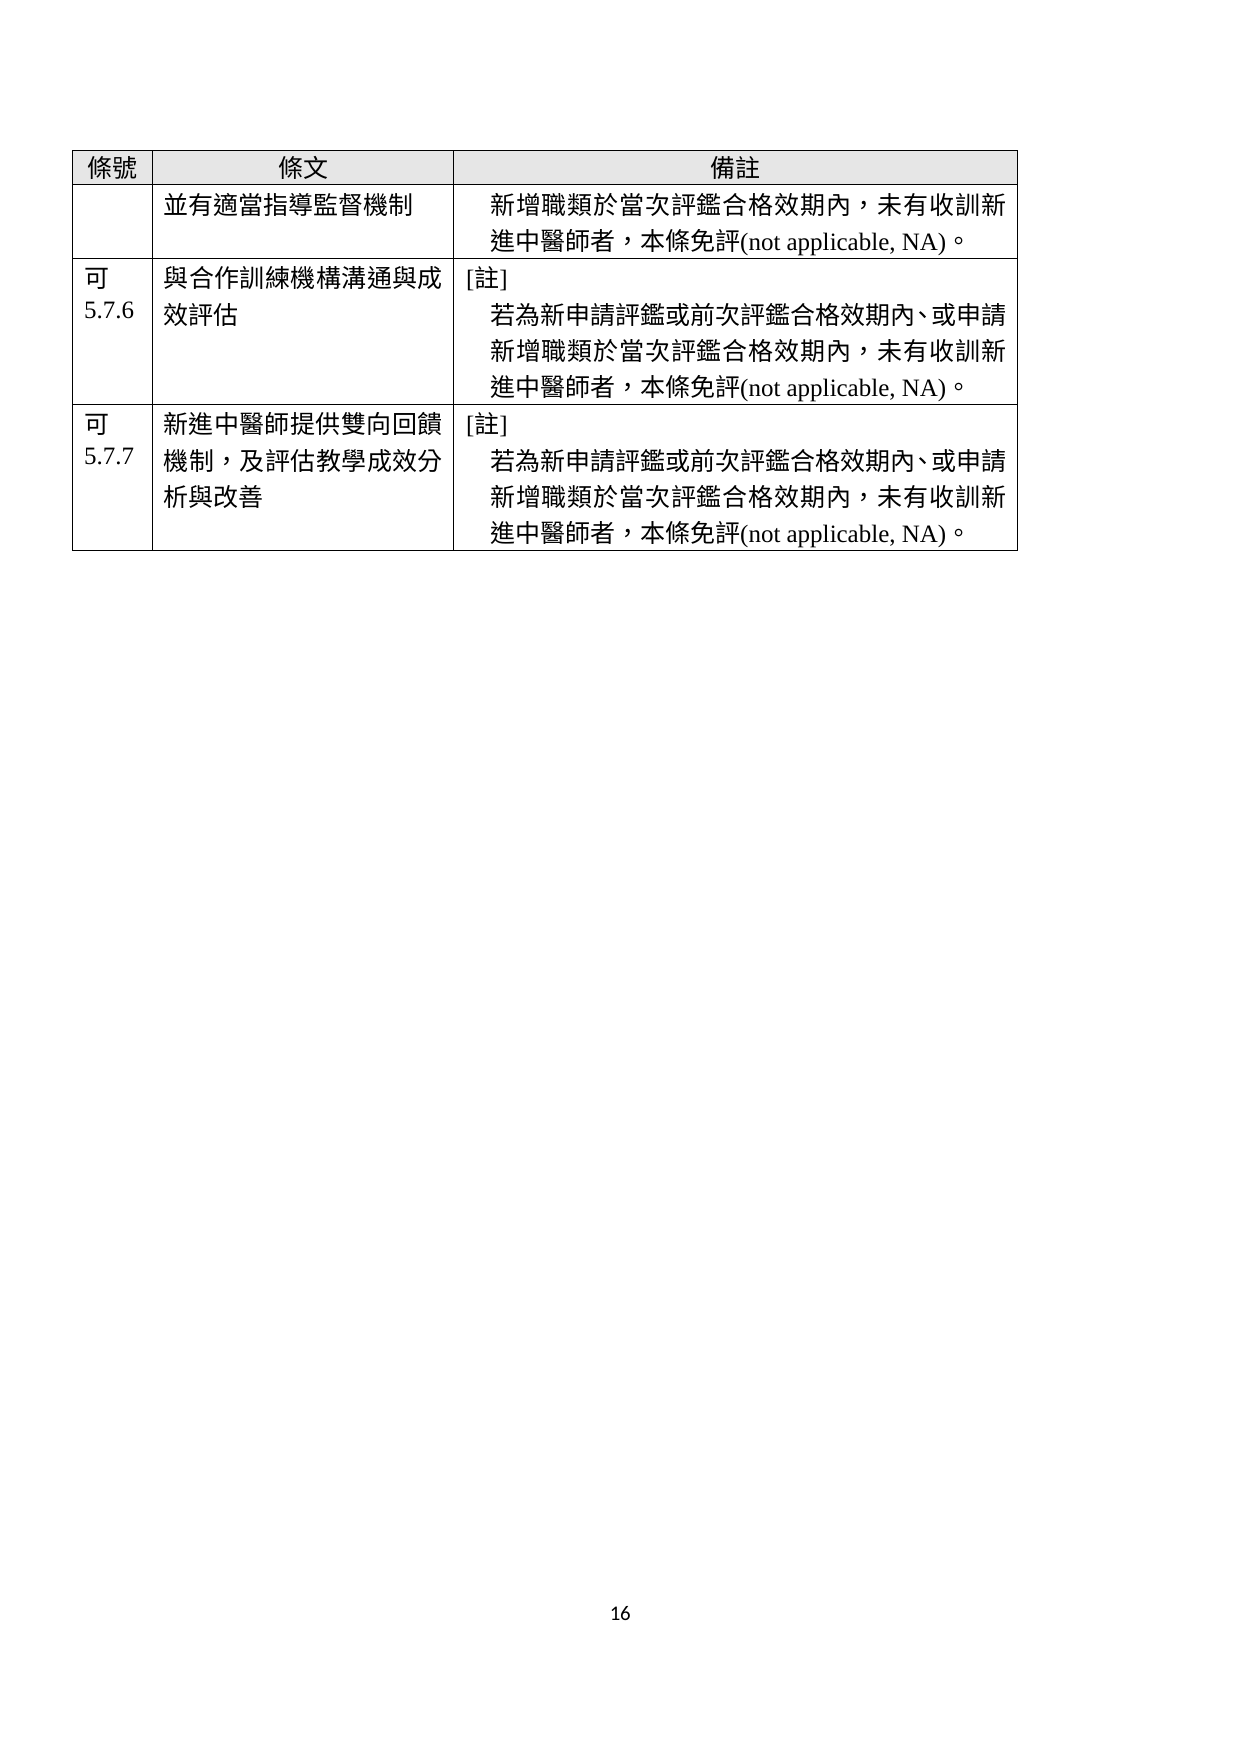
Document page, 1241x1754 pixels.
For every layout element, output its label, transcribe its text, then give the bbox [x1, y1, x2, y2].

table_header 備註 [454, 151, 1017, 184]
table_cell 新進中醫師提供雙向回饋機制，及評估教學成效分析與改善 [153, 405, 453, 550]
table_cell 並有適當指導監督機制 [153, 185, 453, 258]
table_cell 與合作訓練機構溝通與成效評估 [153, 259, 453, 404]
table_cell [註] 若為新申請評鑑或前次評鑑合格效期內、或申請新增職類於當次評鑑合格效期內，未有收訓新進中醫師者，本條免評(not applicable, NA)。 [454, 405, 1017, 550]
table_cell [73, 185, 152, 258]
table_header 條號 [73, 151, 152, 184]
table_header 條文 [153, 151, 453, 184]
table_cell [註] 若為新申請評鑑或前次評鑑合格效期內、或申請新增職類於當次評鑑合格效期內，未有收訓新進中醫師者，本條免評(not applicable, NA)。 [454, 259, 1017, 404]
table_cell 新增職類於當次評鑑合格效期內，未有收訓新進中醫師者，本條免評(not applicable, NA)。 [454, 185, 1017, 258]
table_cell 可 5.7.6 [73, 259, 152, 404]
table_cell 可 5.7.7 [73, 405, 152, 550]
